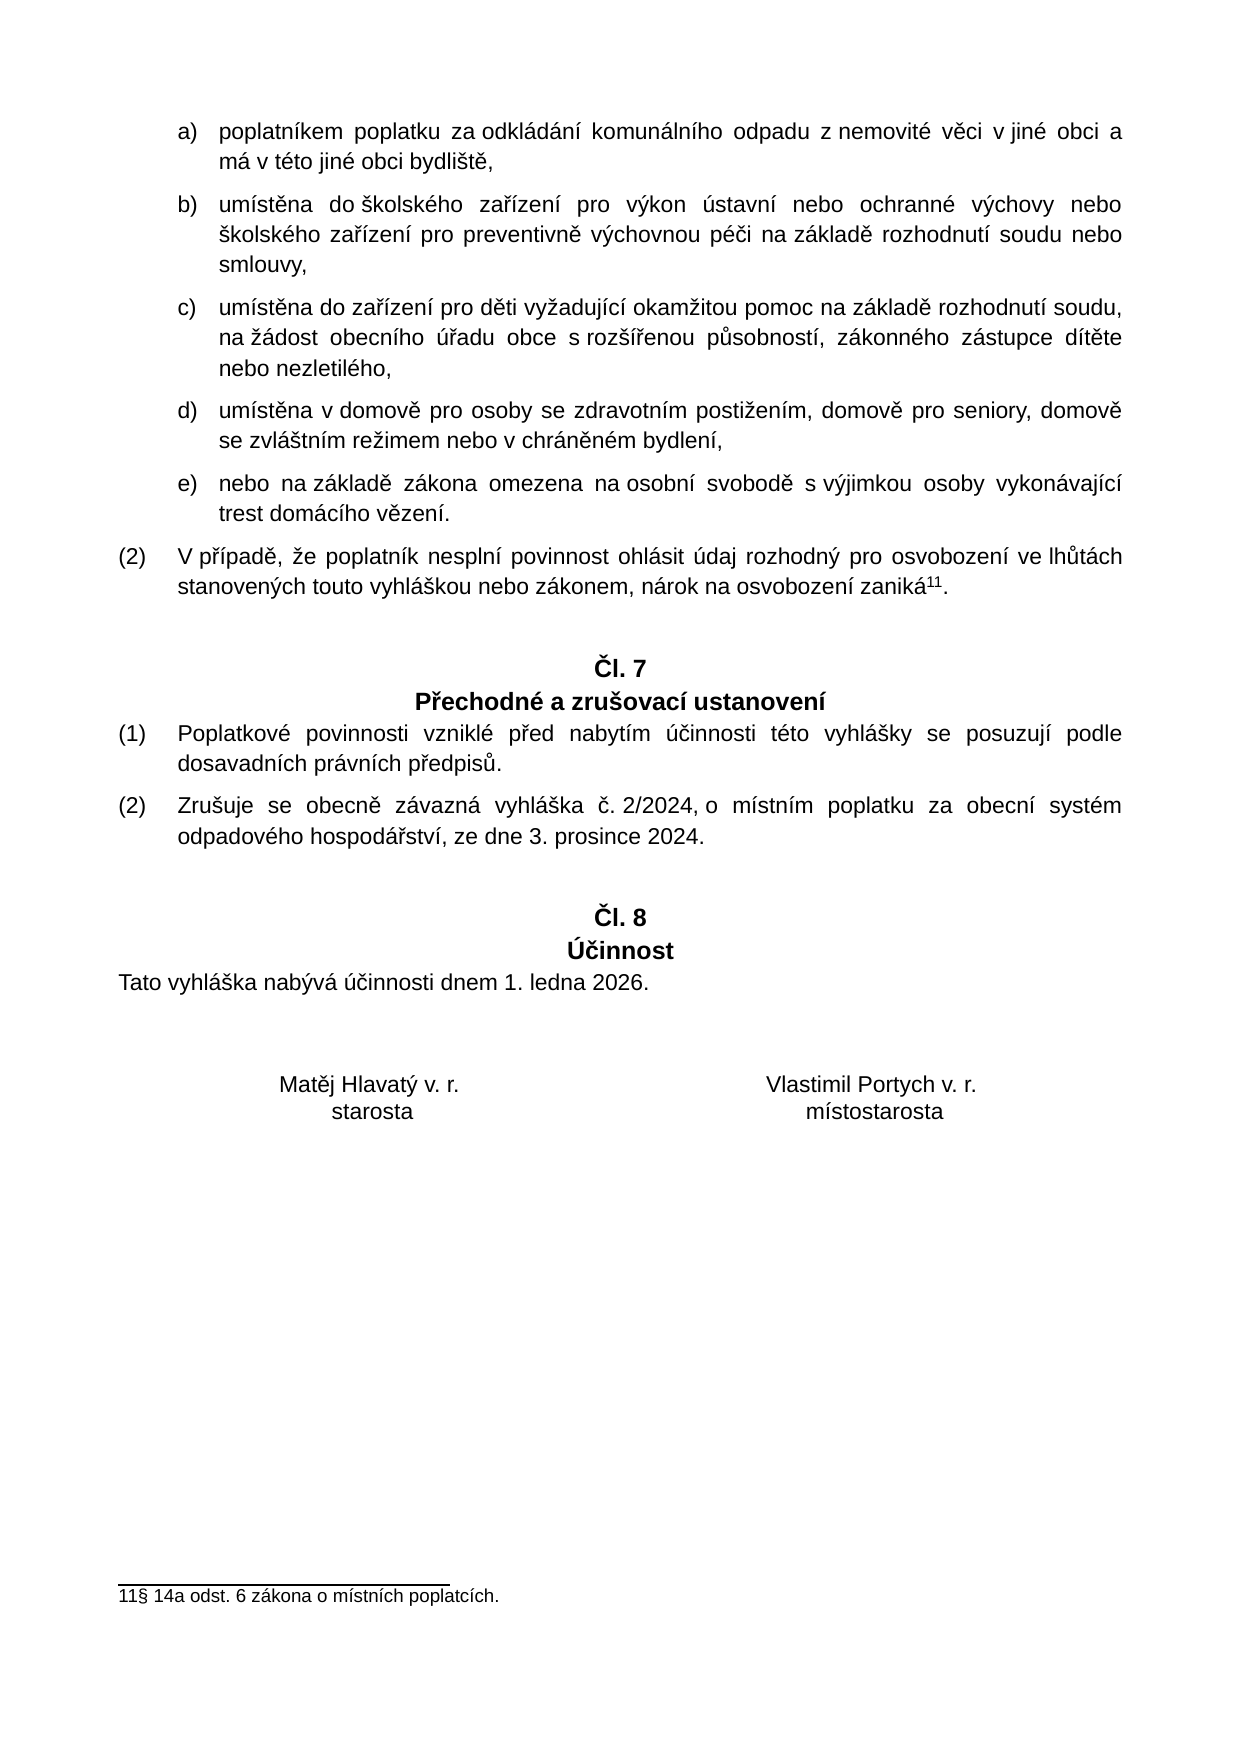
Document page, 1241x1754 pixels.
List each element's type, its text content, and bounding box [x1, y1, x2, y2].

list Zrušuje se obecně závazná vyhláška č. 2/2024, o místním poplatku za obecní systém odpadového hospodářství, ze dne 3. prosince 2024. [118, 792, 1122, 849]
subtitle Čl. 7 Přechodné a zrušovací ustanovení [118, 653, 1122, 715]
list Poplatkové povinnosti vzniklé před nabytím účinnosti této vyhlášky se posuzují podle dosavadních právních předpisů. [118, 719, 1122, 776]
list nebo na základě zákona omezena na osobní svobodě s výjimkou osoby vykonávající trest domácího vězení. [177, 470, 1122, 527]
table_header Vlastimil Portych v. r. místostarosta [620, 1012, 1122, 1130]
text Tato vyhláška nabývá účinnosti dnem 1. ledna 2026. [118, 969, 1122, 995]
table_cell [118, 1130, 620, 1248]
list poplatníkem poplatku za odkládání komunálního odpadu z nemovité věci v jiné obci a má v této jiné obci bydliště, [177, 118, 1122, 175]
list umístěna do školského zařízení pro výkon ústavní nebo ochranné výchovy nebo školského zařízení pro preventivně výchovnou péči na základě rozhodnutí soudu nebo smlouvy, [177, 191, 1122, 278]
table_header Matěj Hlavatý v. r. starosta [118, 1012, 620, 1130]
list umístěna v domově pro osoby se zdravotním postižením, domově pro seniory, domově se zvláštním režimem nebo v chráněném bydlení, [177, 397, 1122, 454]
list umístěna do zařízení pro děti vyžadující okamžitou pomoc na základě rozhodnutí soudu, na žádost obecního úřadu obce s rozšířenou působností, zákonného zástupce dítěte nebo nezletilého, [177, 294, 1122, 381]
subtitle Čl. 8 Účinnost [118, 903, 1122, 965]
table_cell [620, 1130, 1122, 1248]
list V případě, že poplatník nesplní povinnost ohlásit údaj rozhodný pro osvobození ve lhůtách stanovených touto vyhláškou nebo zákonem, nárok na osvobození zaniká. [118, 543, 1122, 600]
list § 14a odst. 6 zákona o místních poplatcích. [118, 1585, 1122, 1607]
